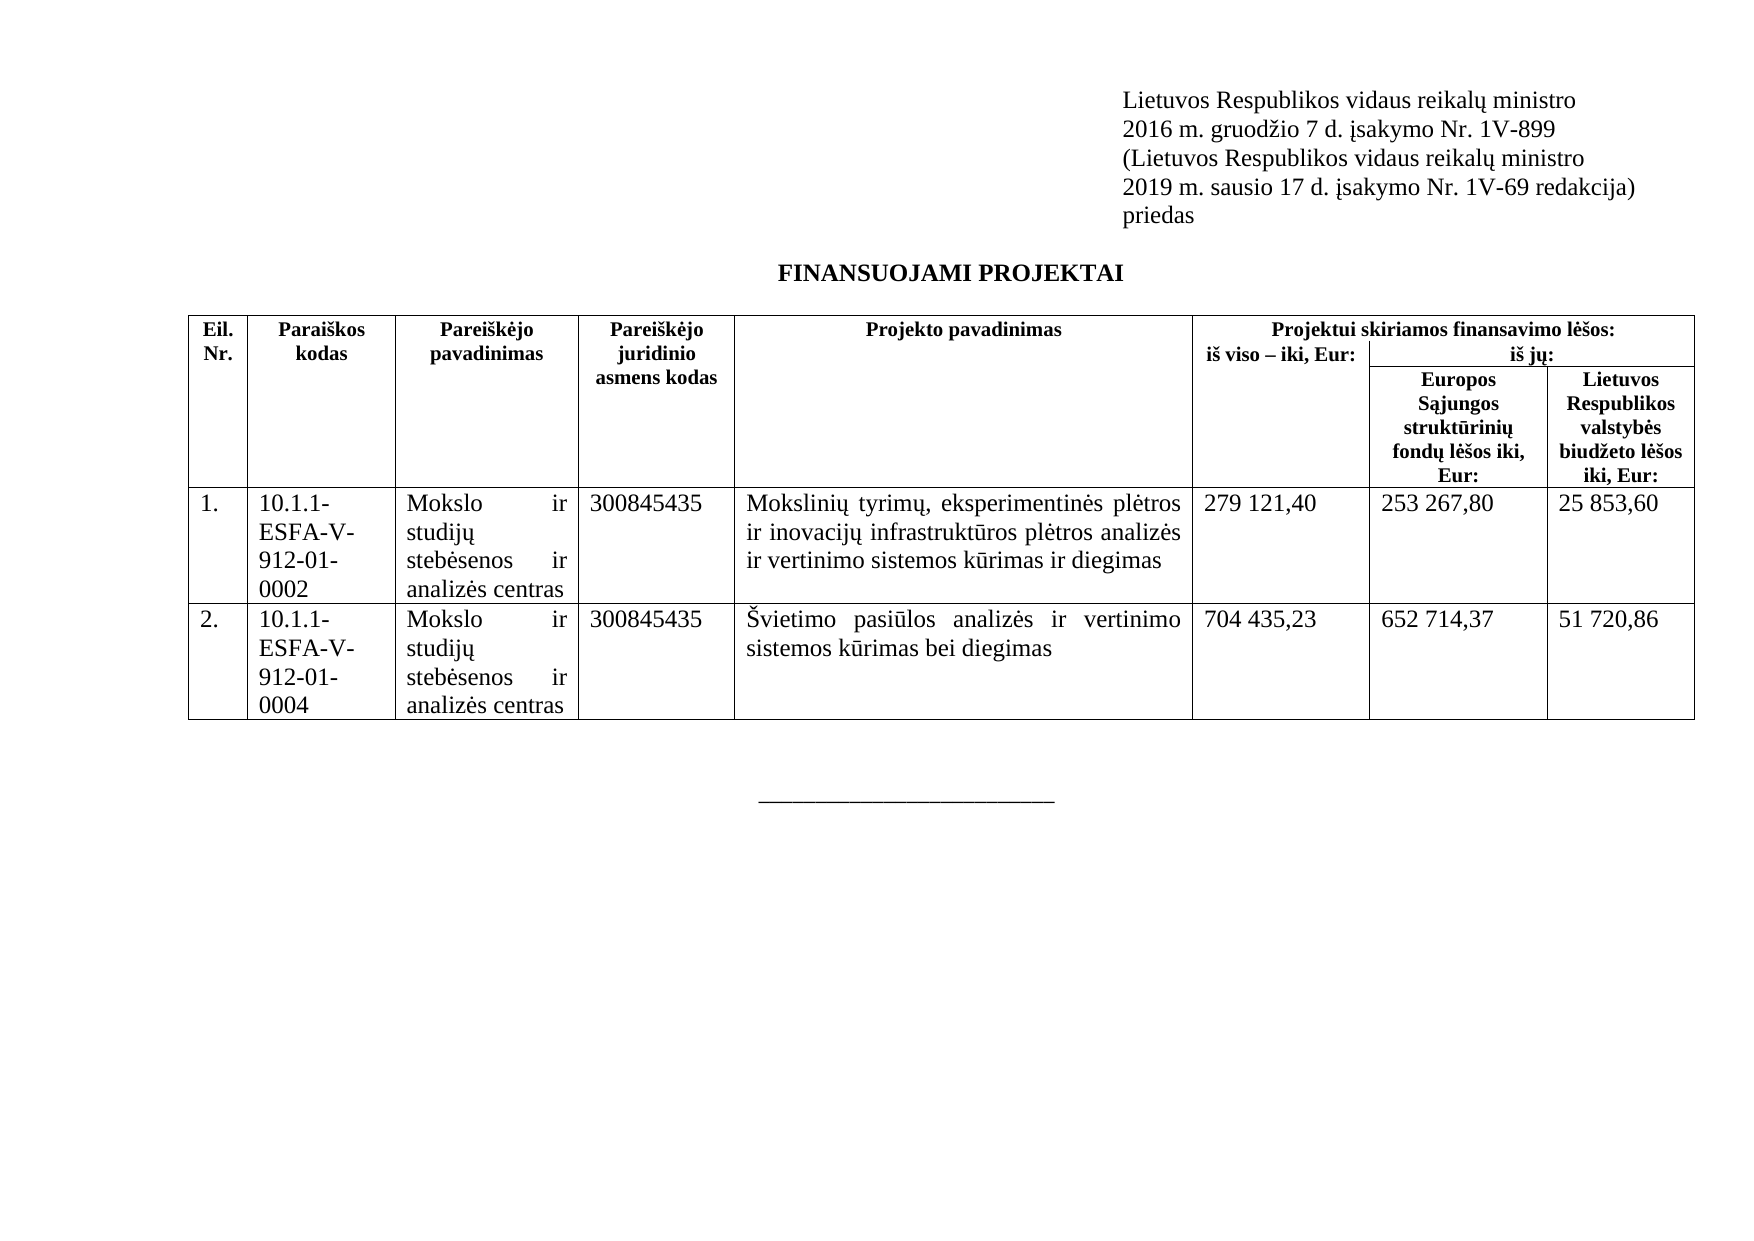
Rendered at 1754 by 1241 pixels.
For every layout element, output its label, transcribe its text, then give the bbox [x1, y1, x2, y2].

table_header Pareiškėjo pavadinimas [396, 316, 578, 487]
table_cell Švietimo pasiūlos analizės ir vertinimo sistemos kūrimas bei diegimas [735, 604, 1192, 719]
table_cell Mokslinių tyrimų, eksperimentinės plėtros ir inovacijų infrastruktūros plėtros analizės ir vertinimo sistemos kūrimas ir diegimas [735, 488, 1192, 603]
table_header Projekto pavadinimas [735, 316, 1192, 487]
table_cell 10.1.1-ESFA-V-912-01-0002 [248, 488, 395, 603]
text 2016 m. gruodžio 7 d. įsakymo Nr. 1V-899 [1122, 114, 1636, 143]
table_cell 25 853,60 [1548, 488, 1694, 603]
table_cell iš viso – iki, Eur: [1193, 341, 1369, 487]
table_cell iš jų: [1370, 341, 1694, 366]
text Lietuvos Respublikos vidaus reikalų ministro [1122, 85, 1636, 114]
table_header Paraiškos kodas [248, 316, 395, 487]
text 2019 m. sausio 17 d. įsakymo Nr. 1V-69 redakcija) [1122, 172, 1636, 200]
table_header Projektui skiriamos finansavimo lėšos: [1193, 316, 1694, 341]
table_header Eil. Nr. [189, 316, 247, 487]
table_cell 300845435 [579, 488, 734, 603]
table_cell 2. [189, 604, 247, 719]
text FINANSUOJAMI PROJEKTAI [177, 258, 1636, 287]
table_cell 1. [189, 488, 247, 603]
table_cell 652 714,37 [1370, 604, 1547, 719]
table_cell 300845435 [579, 604, 734, 719]
table_cell 253 267,80 [1370, 488, 1547, 603]
table_header Pareiškėjo juridinio asmens kodas [579, 316, 734, 487]
table_cell Europos Sąjungos struktūrinių fondų lėšos iki, Eur: [1370, 367, 1547, 487]
text priedas [1122, 200, 1636, 229]
text (Lietuvos Respublikos vidaus reikalų ministro [1122, 143, 1636, 172]
table_cell Lietuvos Respublikos valstybės biudžeto lėšos iki, Eur: [1548, 367, 1694, 487]
table_cell 704 435,23 [1193, 604, 1369, 719]
table_cell 279 121,40 [1193, 488, 1369, 603]
table_cell 51 720,86 [1548, 604, 1694, 719]
table_cell Mokslo ir studijų stebėsenos ir analizės centras [396, 604, 578, 719]
table_cell 10.1.1-ESFA-V-912-01-0004 [248, 604, 395, 719]
table_cell Mokslo ir studijų stebėsenos ir analizės centras [396, 488, 578, 603]
text __________________________ [177, 778, 1636, 806]
